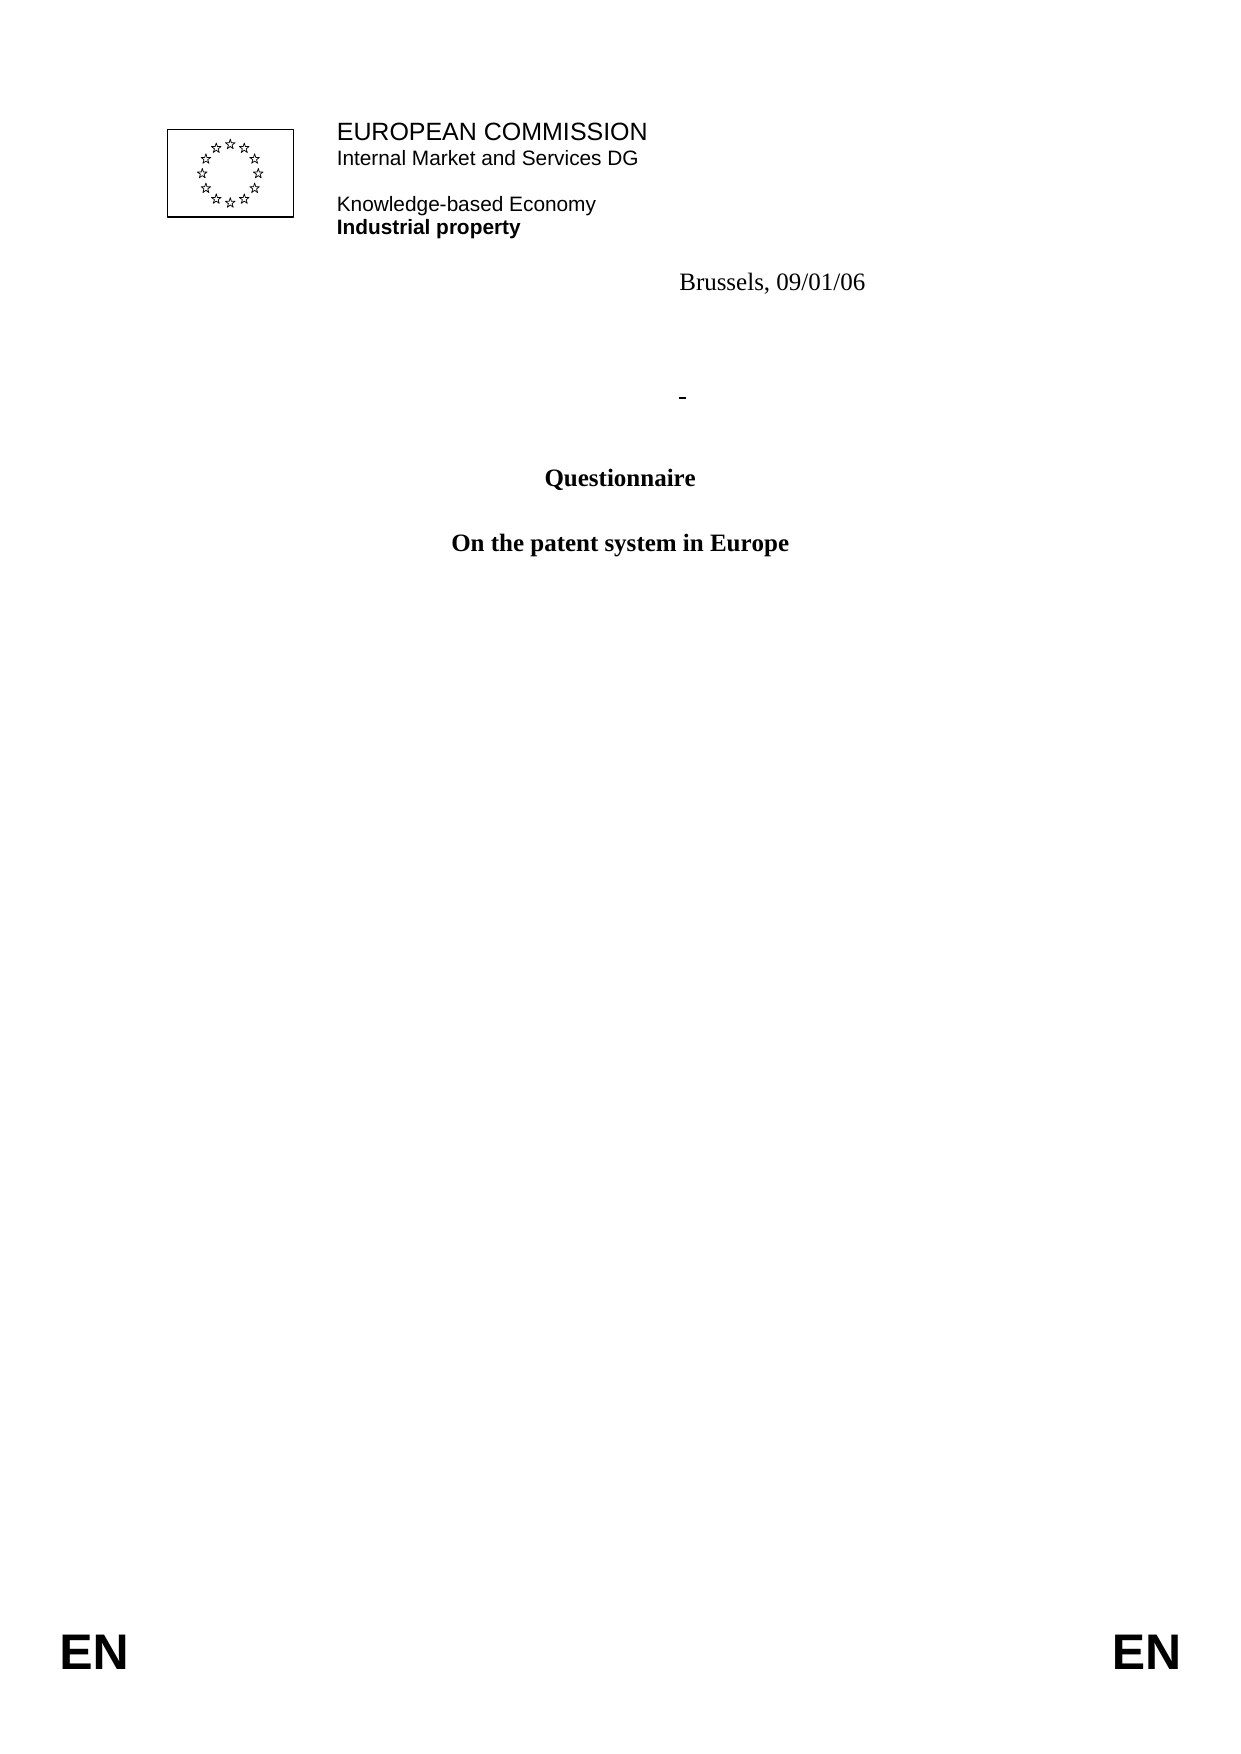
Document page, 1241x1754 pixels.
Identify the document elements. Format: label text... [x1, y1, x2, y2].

text On the patent system in Europe [148, 529, 1092, 557]
text Questionnaire [148, 464, 1092, 491]
table_header [148, 118, 337, 268]
text Brussels, 09/01/06 [679, 268, 1092, 296]
table_header EUROPEAN COMMISSION Internal Market and Services DG Knowledge-based Economy Industrial property [337, 118, 1134, 268]
